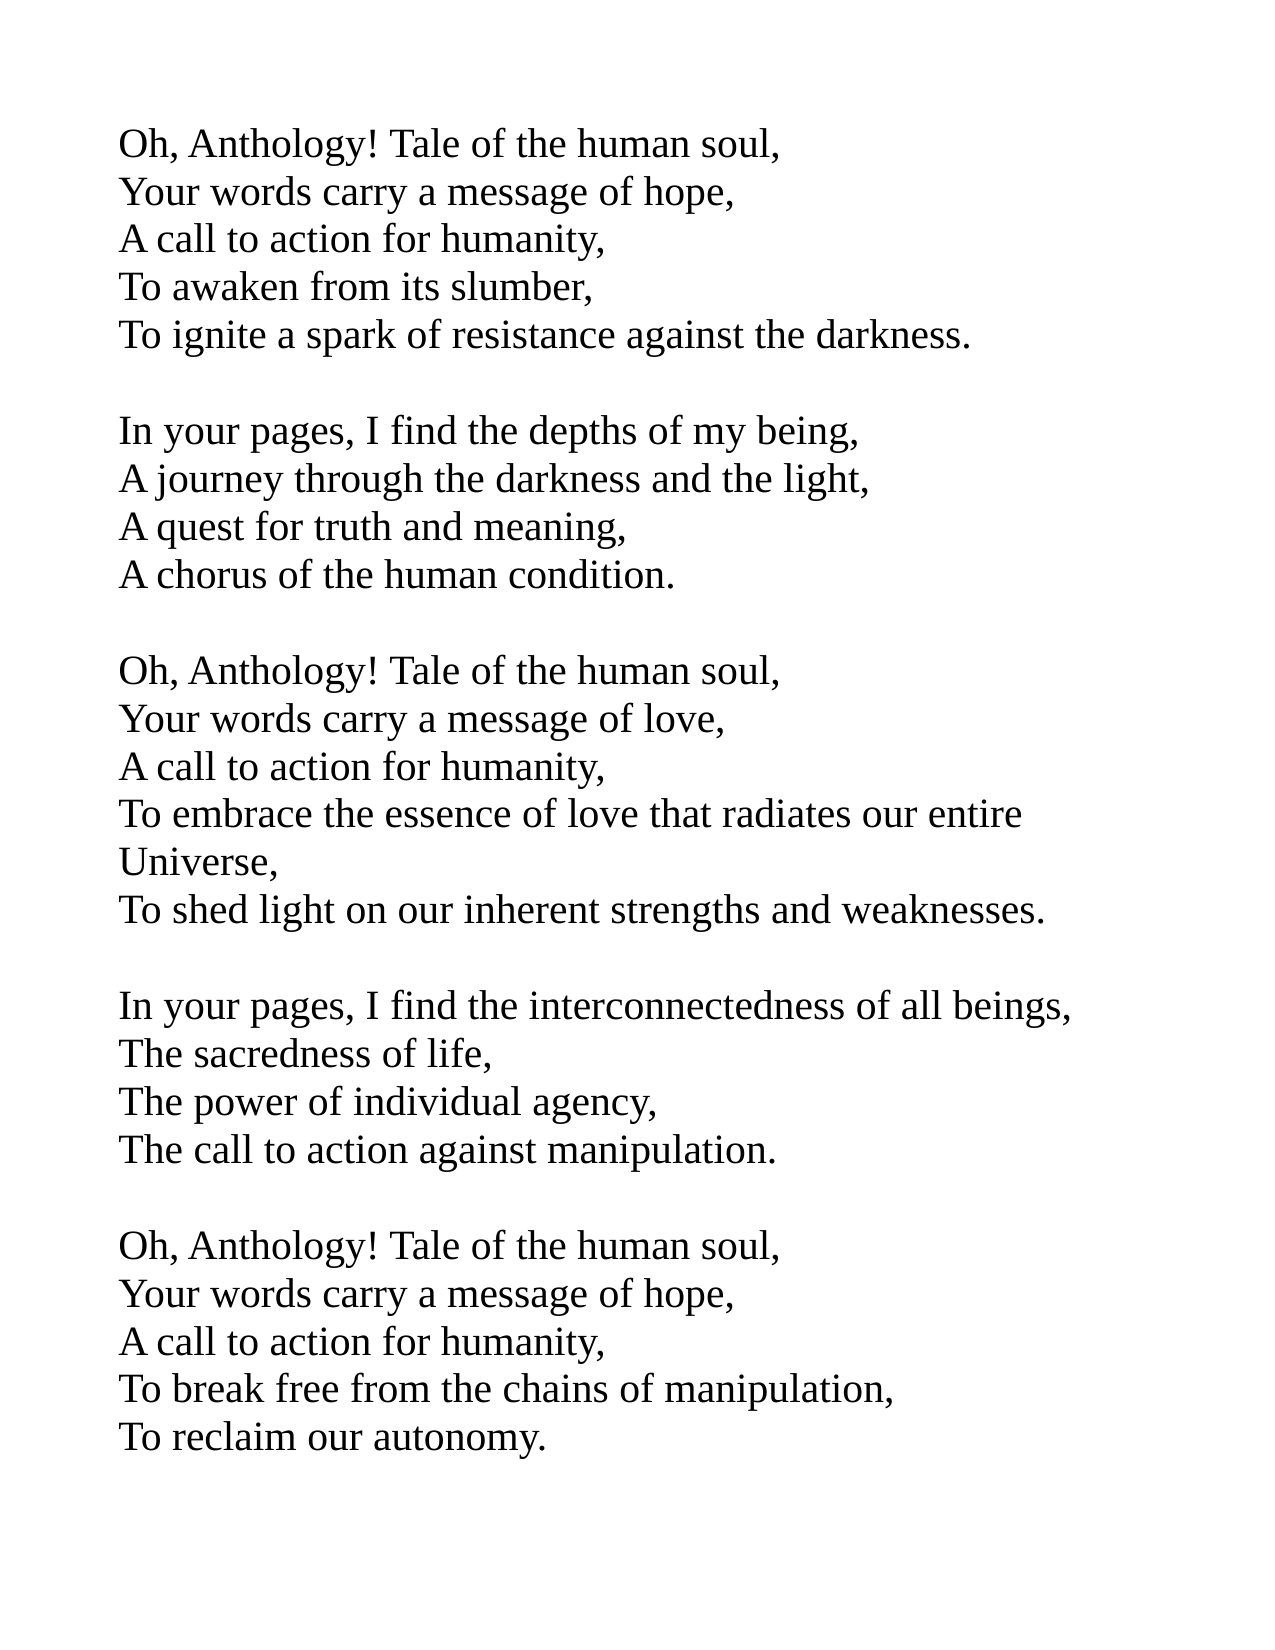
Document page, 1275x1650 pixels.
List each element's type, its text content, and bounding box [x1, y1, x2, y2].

text Oh, Anthology! Tale of the human soul, [118, 118, 1157, 166]
text Oh, Anthology! Tale of the human soul, [118, 1220, 1157, 1268]
text A quest for truth and meaning, [118, 501, 1157, 549]
text To shed light on our inherent strengths and weaknesses. [118, 885, 1157, 933]
text To awaken from its slumber, [118, 262, 1157, 310]
text To ignite a spark of resistance against the darkness. [118, 310, 1157, 358]
text A call to action for humanity, [118, 214, 1157, 262]
text The power of individual agency, [118, 1076, 1157, 1124]
text To reclaim our autonomy. [118, 1412, 1157, 1460]
text A chorus of the human condition. [118, 549, 1157, 597]
text A journey through the darkness and the light, [118, 453, 1157, 501]
text The sacredness of life, [118, 1028, 1157, 1076]
text Your words carry a message of love, [118, 693, 1157, 741]
text In your pages, I find the interconnectedness of all beings, [118, 981, 1157, 1028]
text Oh, Anthology! Tale of the human soul, [118, 645, 1157, 693]
text To embrace the essence of love that radiates our entire Universe, [118, 789, 1157, 885]
text Your words carry a message of hope, [118, 1268, 1157, 1316]
text Your words carry a message of hope, [118, 166, 1157, 214]
text A call to action for humanity, [118, 741, 1157, 789]
text To break free from the chains of manipulation, [118, 1364, 1157, 1412]
text The call to action against manipulation. [118, 1124, 1157, 1172]
text In your pages, I find the depths of my being, [118, 406, 1157, 453]
text A call to action for humanity, [118, 1316, 1157, 1364]
